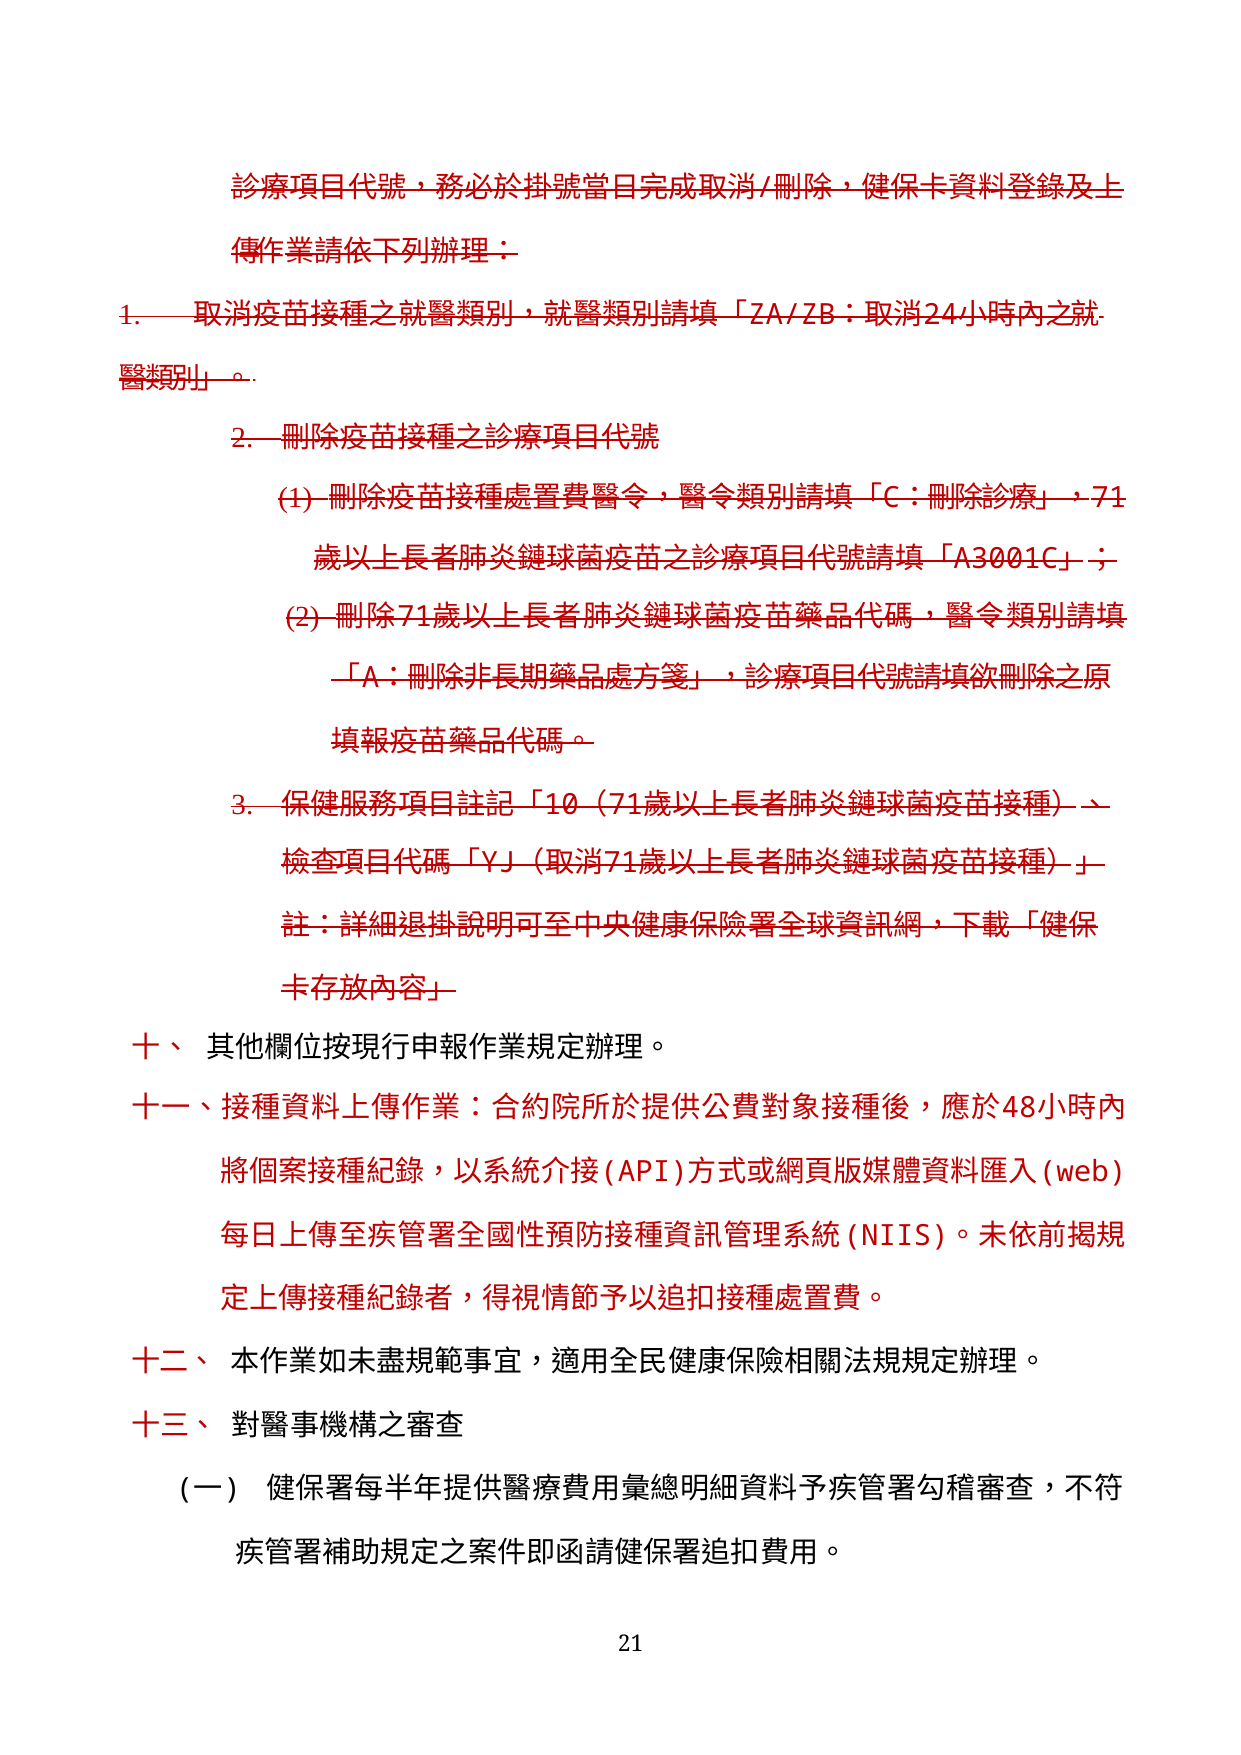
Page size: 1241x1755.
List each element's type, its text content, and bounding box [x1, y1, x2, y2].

list 刪除71歲以上長者肺炎鏈球菌疫苗藥品代碼，醫令類別請填 [0, 593, 1125, 635]
text 十、 其他欄位按現行申報作業規定辦理。 [131, 1028, 1166, 1065]
list 刪除疫苗接種之診療項目代號 [231, 418, 1166, 455]
text 歲以上長者肺炎鏈球菌疫苗之診療項目代號請填「A3001C」； [119, 535, 1116, 577]
list 保健服務項目註記「10（71歲以上長者肺炎鏈球菌疫苗接種）、檢查項目代碼「YJ（取消71歲以上長者肺炎鏈球菌疫苗接種）」 [231, 781, 1126, 881]
list 取消疫苗接種之就醫類別，就醫類別請填「ZA/ZB：取消24小時內之就醫類別」。 [119, 291, 1126, 397]
text 十一、接種資料上傳作業：合約院所於提供公費對象接種後，應於48小時內將個案接種紀錄，以系統介接(API)方式或網頁版媒體資料匯入(web)每日上傳至疾管署全國性預防接種資訊管理系統(NIIS)。未依前揭規定上傳接種紀錄者，得視情節予以追扣接種處置費。 [131, 1084, 1126, 1317]
text 診療項目代號，務必於掛號當日完成取消/刪除，健保卡資料登錄及上傳作業請依下列辦理： [231, 164, 1126, 270]
list 刪除疫苗接種處置費醫令，醫令類別請填「C：刪除診療」，71 [0, 473, 1126, 516]
text 「A：刪除非長期藥品處方箋」，診療項目代號請填欲刪除之原填報疫苗藥品代碼。 [331, 654, 1127, 760]
text 十二、 本作業如未盡規範事宜，適用全民健康保險相關法規規定辦理。十三、 對醫事機構之審查 [131, 1338, 1048, 1444]
text (一) 健保署每半年提供醫療費用彙總明細資料予疾管署勾稽審查，不符疾管署補助規定之案件即函請健保署追扣費用。 [176, 1465, 1125, 1571]
text 註：詳細退掛說明可至中央健康保險署全球資訊網，下載「健保卡存放內容」 [281, 901, 1125, 1007]
